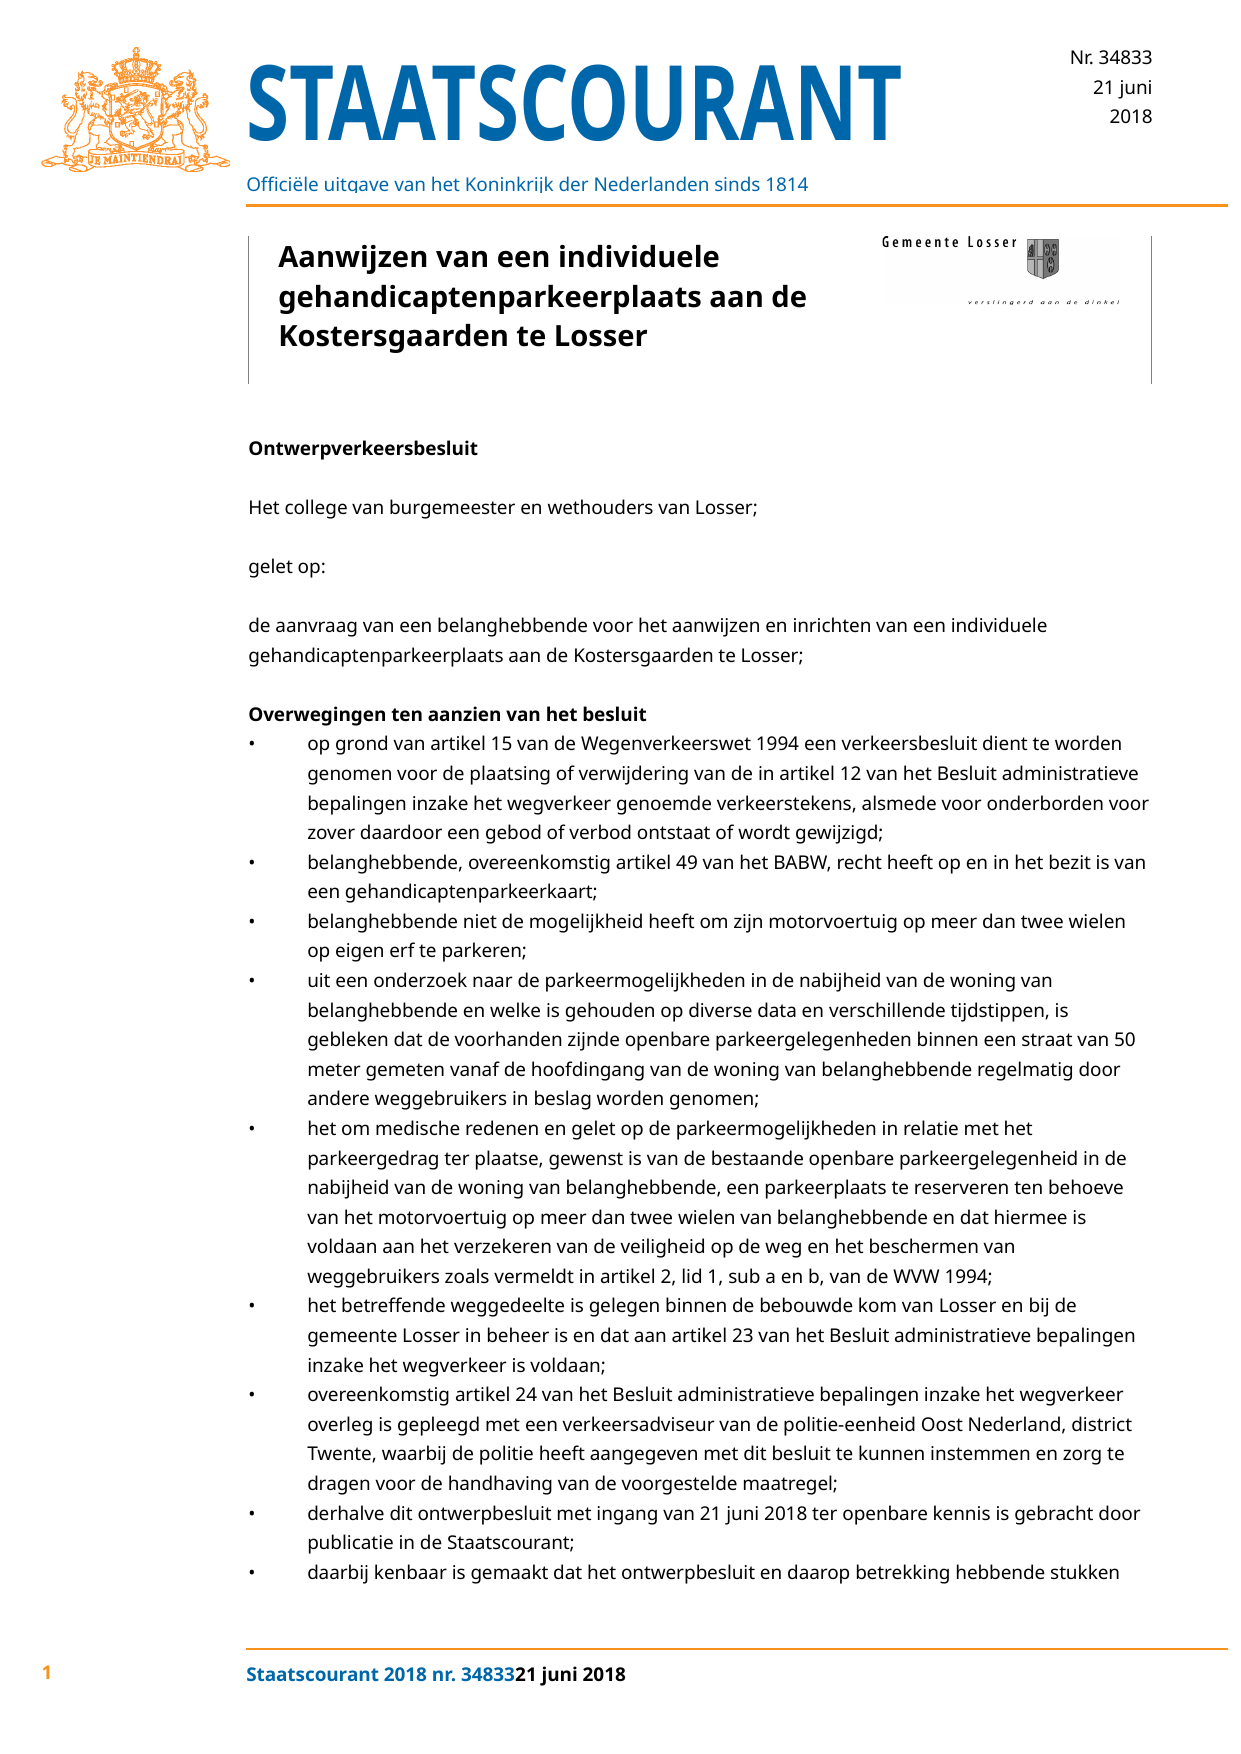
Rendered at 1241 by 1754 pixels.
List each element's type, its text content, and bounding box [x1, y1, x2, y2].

list belanghebbende niet de mogelijkheid heeft om zijn motorvoertuig op meer dan twee wielen op eigen erf te parkeren; [248, 908, 1152, 963]
table_header [850, 236, 1151, 384]
picture [882, 236, 1119, 305]
list overeenkomstig artikel 24 van het Besluit administratieve bepalingen inzake het wegverkeer overleg is gepleegd met een verkeersadviseur van de politie-eenheid Oost Nederland, district Twente, waarbij de politie heeft aangegeven met dit besluit te kunnen instemmen en zorg te dragen voor de handhaving van de voorgestelde maatregel; [248, 1381, 1152, 1496]
text Het college van burgemeester en wethouders van Losser; [248, 494, 1152, 519]
list uit een onderzoek naar de parkeermogelijkheden in de nabijheid van de woning van belanghebbende en welke is gehouden op diverse data en verschillende tijdstippen, is gebleken dat de voorhanden zijnde openbare parkeergelegenheden binnen een straat van 50 meter gemeten vanaf de hoofdingang van de woning van belanghebbende regelmatig door andere weggebruikers in beslag worden genomen; [248, 967, 1152, 1111]
list op grond van artikel 15 van de Wegenverkeerswet 1994 een verkeersbesluit dient te worden genomen voor de plaatsing of verwijdering van de in artikel 12 van het Besluit administratieve bepalingen inzake het wegverkeer genoemde verkeerstekens, alsmede voor onderborden voor zover daardoor een gebod of verbod ontstaat of wordt gewijzigd; [248, 731, 1152, 845]
picture [41, 47, 231, 172]
list derhalve dit ontwerpbesluit met ingang van 21 juni 2018 ter openbare kennis is gebracht door publicatie in de Staatscourant; [248, 1500, 1152, 1555]
list belanghebbende, overeenkomstig artikel 49 van het BABW, recht heeft op en in het bezit is van een gehandicaptenparkeerkaart; [248, 849, 1152, 904]
table_header Aanwijzen van een individuele gehandicaptenparkeerplaats aan de Kostersgaarden te Losser [249, 236, 850, 384]
list het betreffende weggedeelte is gelegen binnen de bebouwde kom van Losser en bij de gemeente Losser in beheer is en dat aan artikel 23 van het Besluit administratieve bepalingen inzake het wegverkeer is voldaan; [248, 1293, 1152, 1377]
list daarbij kenbaar is gemaakt dat het ontwerpbesluit en daarop betrekking hebbende stukken [248, 1559, 1152, 1584]
text gelet op: [248, 553, 1152, 579]
text Ontwerpverkeersbesluit [248, 435, 1152, 460]
text Overwegingen ten aanzien van het besluit [248, 701, 1152, 727]
list het om medische redenen en gelet op de parkeermogelijkheden in relatie met het parkeergedrag ter plaatse, gewenst is van de bestaande openbare parkeergelegenheid in de nabijheid van de woning van belanghebbende, een parkeerplaats te reserveren ten behoeve van het motorvoertuig op meer dan twee wielen van belanghebbende en dat hiermee is voldaan aan het verzekeren van de veiligheid op de weg en het beschermen van weggebruikers zoals vermeldt in artikel 2, lid 1, sub a en b, van de WVW 1994; [248, 1115, 1152, 1289]
text de aanvraag van een belanghebbende voor het aanwijzen en inrichten van een individuele gehandicaptenparkeerplaats aan de Kostersgaarden te Losser; [248, 612, 1152, 667]
